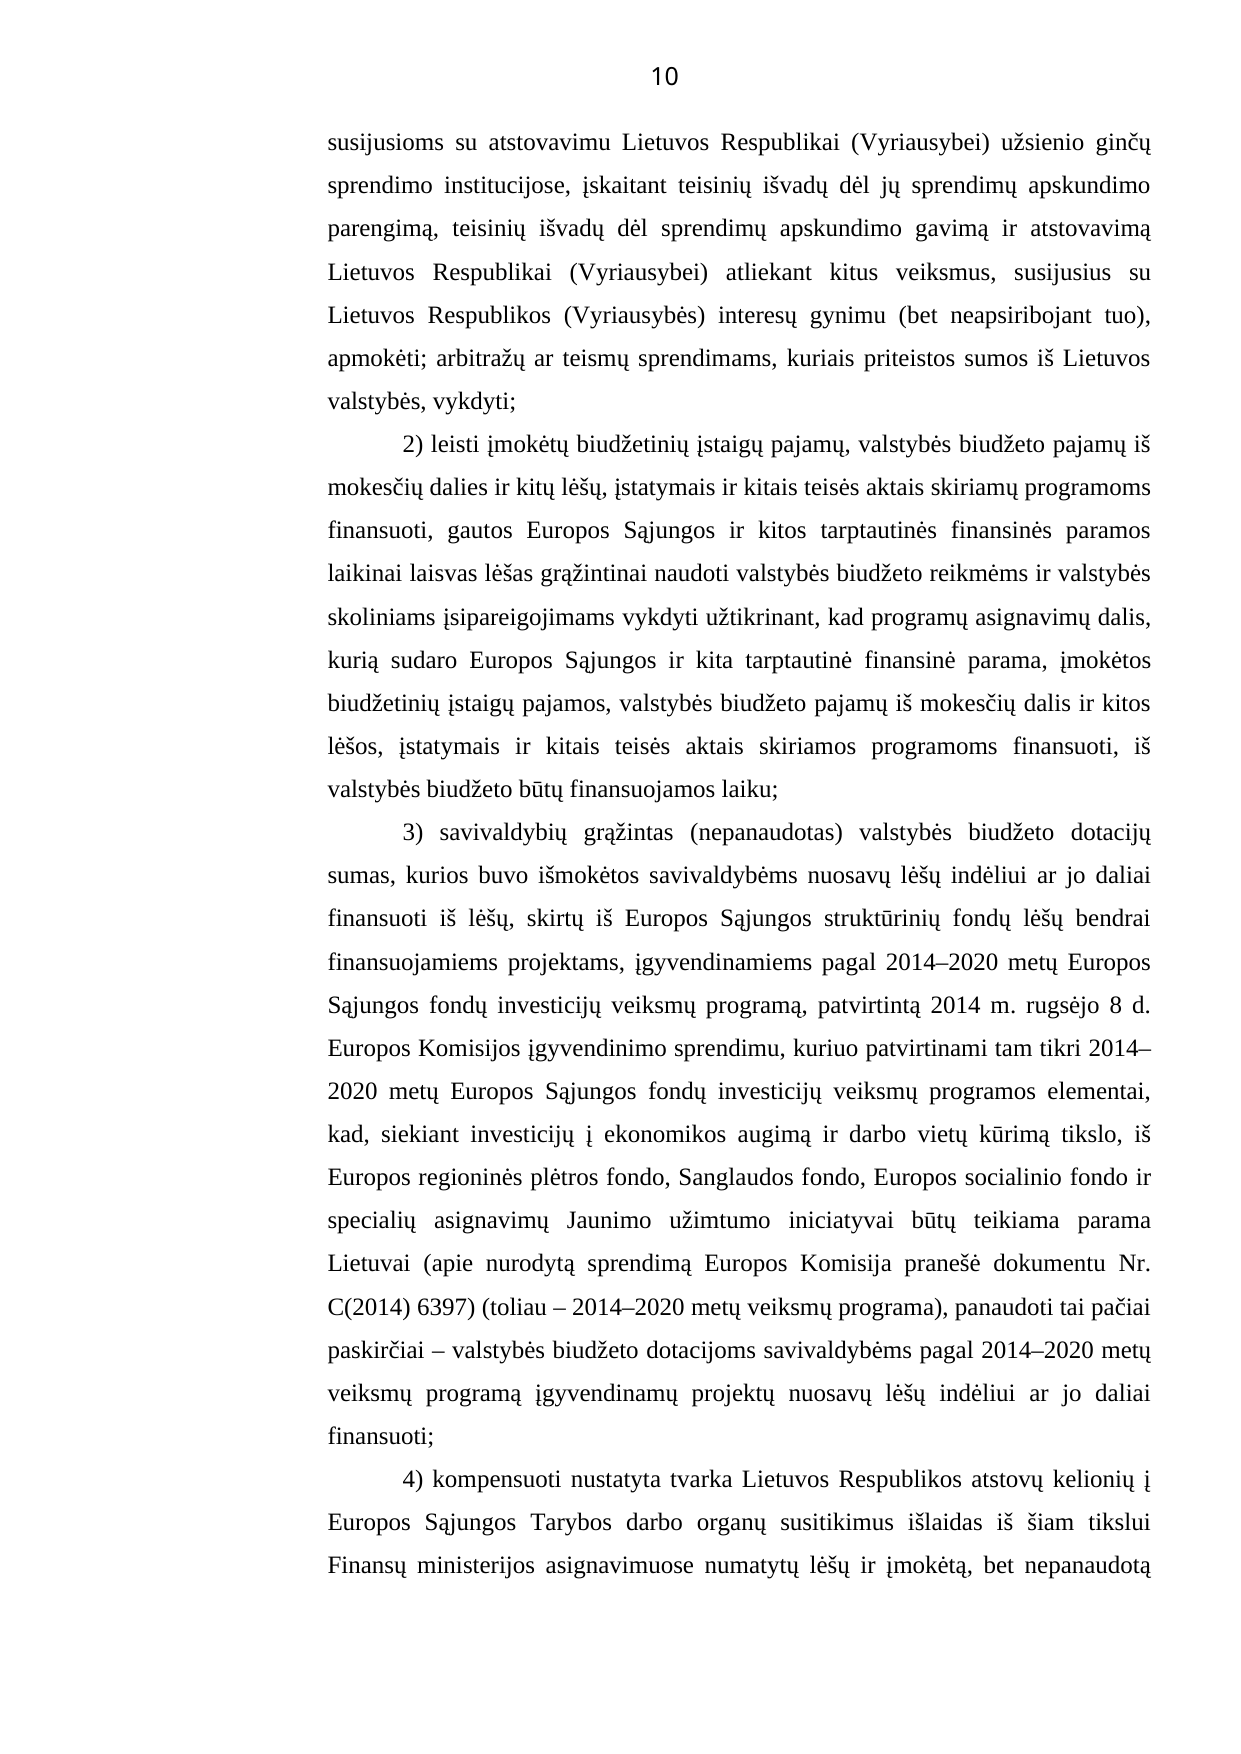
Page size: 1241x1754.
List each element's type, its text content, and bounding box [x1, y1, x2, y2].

text 2) leisti įmokėtų biudžetinių įstaigų pajamų, valstybės biudžeto pajamų iš mokesčių dalies ir kitų lėšų, įstatymais ir kitais teisės aktais skiriamų programoms finansuoti, gautos Europos Sąjungos ir kitos tarptautinės finansinės paramos laikinai laisvas lėšas grąžintinai naudoti valstybės biudžeto reikmėms ir valstybės skoliniams įsipareigojimams vykdyti užtikrinant, kad programų asignavimų dalis, kurią sudaro Europos Sąjungos ir kita tarptautinė finansinė parama, įmokėtos biudžetinių įstaigų pajamos, valstybės biudžeto pajamų iš mokesčių dalis ir kitos lėšos, įstatymais ir kitais teisės aktais skiriamos programoms finansuoti, iš valstybės biudžeto būtų finansuojamos laiku; [327, 429, 1152, 803]
text susijusioms su atstovavimu Lietuvos Respublikai (Vyriausybei) užsienio ginčų sprendimo institucijose, įskaitant teisinių išvadų dėl jų sprendimų apskundimo parengimą, teisinių išvadų dėl sprendimų apskundimo gavimą ir atstovavimą Lietuvos Respublikai (Vyriausybei) atliekant kitus veiksmus, susijusius su Lietuvos Respublikos (Vyriausybės) interesų gynimu (bet neapsiribojant tuo), apmokėti; arbitražų ar teismų sprendimams, kuriais priteistos sumos iš Lietuvos valstybės, vykdyti; [327, 127, 1152, 415]
text 4) kompensuoti nustatyta tvarka Lietuvos Respublikos atstovų kelionių į Europos Sąjungos Tarybos darbo organų susitikimus išlaidas iš šiam tikslui Finansų ministerijos asignavimuose numatytų lėšų ir įmokėtą, bet nepanaudotą [327, 1464, 1152, 1579]
text 3) savivaldybių grąžintas (nepanaudotas) valstybės biudžeto dotacijų sumas, kurios buvo išmokėtos savivaldybėms nuosavų lėšų indėliui ar jo daliai finansuoti iš lėšų, skirtų iš Europos Sąjungos struktūrinių fondų lėšų bendrai finansuojamiems projektams, įgyvendinamiems pagal 2014–2020 metų Europos Sąjungos fondų investicijų veiksmų programą, patvirtintą 2014 m. rugsėjo 8 d. Europos Komisijos įgyvendinimo sprendimu, kuriuo patvirtinami tam tikri 2014–2020 metų Europos Sąjungos fondų investicijų veiksmų programos elementai, kad, siekiant investicijų į ekonomikos augimą ir darbo vietų kūrimą tikslo, iš Europos regioninės plėtros fondo, Sanglaudos fondo, Europos socialinio fondo ir specialių asignavimų Jaunimo užimtumo iniciatyvai būtų teikiama parama Lietuvai (apie nurodytą sprendimą Europos Komisija pranešė dokumentu Nr. C(2014) 6397) (toliau – 2014–2020 metų veiksmų programa), panaudoti tai pačiai paskirčiai – valstybės biudžeto dotacijoms savivaldybėms pagal 2014–2020 metų veiksmų programą įgyvendinamų projektų nuosavų lėšų indėliui ar jo daliai finansuoti; [327, 817, 1152, 1450]
